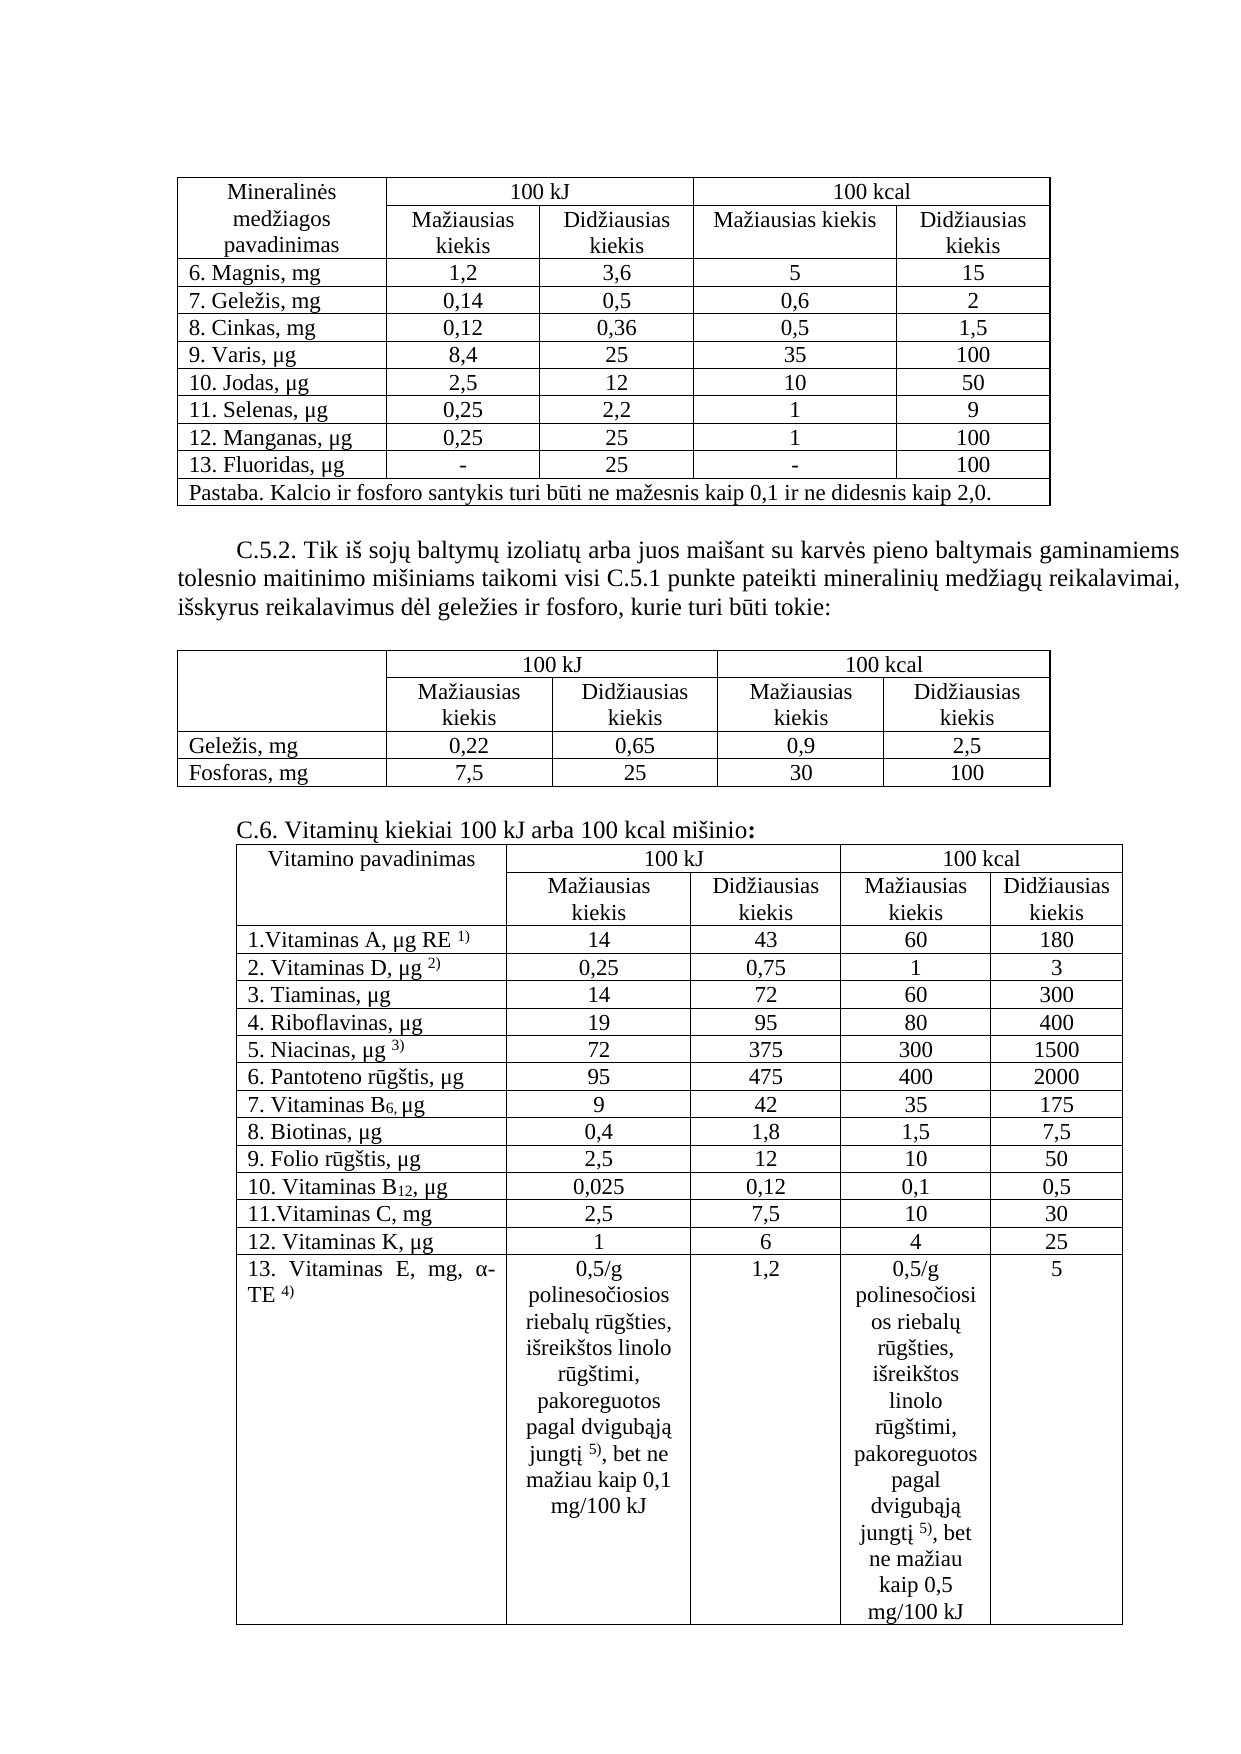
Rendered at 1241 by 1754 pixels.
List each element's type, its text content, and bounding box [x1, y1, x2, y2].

table_cell 0,5/g polinesočiosios riebalų rūgšties, išreikštos linolo rūgštimi, pakoreguotos pagal dvigubąją jungtį 5), bet ne mažiau kaip 0,1 mg/100 kJ [507, 1255, 690, 1624]
table_cell Geležis, mg [178, 732, 386, 758]
table_cell 50 [897, 369, 1049, 395]
table_cell - [387, 451, 539, 477]
table_cell Mažiausias kiekis [718, 678, 883, 731]
table_cell 1,8 [691, 1118, 840, 1144]
table_cell Didžiausias kiekis [991, 873, 1122, 925]
table_header 100 kcal [694, 178, 1049, 204]
table_cell 0,5 [991, 1173, 1122, 1199]
table_header 100 kJ [387, 178, 693, 204]
table_cell 10 [841, 1200, 990, 1227]
table_cell 13. Fluoridas, μg [178, 451, 386, 477]
table_cell 15 [897, 259, 1049, 286]
table_cell 0,4 [507, 1118, 690, 1144]
table_cell - [694, 451, 896, 477]
table_cell 2000 [991, 1063, 1122, 1090]
table_cell 9. Folio rūgštis, μg [237, 1146, 506, 1172]
table_cell 1,5 [897, 314, 1049, 341]
table_cell 25 [540, 342, 693, 368]
table_cell 30 [991, 1200, 1122, 1227]
table_cell 8. Cinkas, mg [178, 314, 386, 341]
table_header 100 kJ [507, 845, 840, 872]
table_cell 1 [694, 396, 896, 423]
table_cell 400 [991, 1009, 1122, 1035]
table_cell 0,6 [694, 287, 896, 313]
table_cell 10 [841, 1146, 990, 1172]
table_cell 9 [897, 396, 1049, 423]
table_cell 300 [991, 981, 1122, 1007]
table_cell Mažiausias kiekis [841, 873, 990, 925]
table_cell 3,6 [540, 259, 693, 286]
table_header 100 kcal [841, 845, 1122, 872]
table_cell 6 [691, 1228, 840, 1254]
table_cell 100 [897, 424, 1049, 450]
table_cell 43 [691, 926, 840, 953]
table_cell 5 [694, 259, 896, 286]
table_cell 2. Vitaminas D, μg 2) [237, 954, 506, 980]
table_cell 5. Niacinas, μg 3) [237, 1036, 506, 1062]
table_cell 10 [694, 369, 896, 395]
table_cell 80 [841, 1009, 990, 1035]
table_cell 12. Vitaminas K, μg [237, 1228, 506, 1254]
table_header 100 kcal [718, 651, 1049, 677]
table_cell 25 [553, 759, 717, 786]
table_cell 7. Vitaminas B6, μg [237, 1091, 506, 1117]
table_cell 11.Vitaminas C, mg [237, 1200, 506, 1227]
table_cell 7,5 [691, 1200, 840, 1227]
table_cell 50 [991, 1146, 1122, 1172]
table_cell 100 [897, 451, 1049, 477]
table_cell Didžiausias kiekis [553, 678, 717, 731]
table_cell 5 [991, 1255, 1122, 1624]
table_cell 3. Tiaminas, μg [237, 981, 506, 1007]
table_cell 9. Varis, μg [178, 342, 386, 368]
table_cell 1 [841, 954, 990, 980]
table_cell 30 [718, 759, 883, 786]
table_cell 2,2 [540, 396, 693, 423]
table_cell Didžiausias kiekis [884, 678, 1049, 731]
table_header [178, 651, 386, 731]
table_cell 25 [540, 451, 693, 477]
table_cell 100 [897, 342, 1049, 368]
text C.6. Vitaminų kiekiai 100 kJ arba 100 kcal mišinio: [177, 815, 1181, 844]
table_cell 35 [694, 342, 896, 368]
table_cell 3 [991, 954, 1122, 980]
table_cell Fosforas, mg [178, 759, 386, 786]
table_cell 35 [841, 1091, 990, 1117]
table_cell 60 [841, 926, 990, 953]
table_cell 0,25 [387, 396, 539, 423]
table_cell Mažiausias kiekis [387, 206, 539, 258]
table_cell 4. Riboflavinas, μg [237, 1009, 506, 1035]
table_cell Mažiausias kiekis [387, 678, 552, 731]
table_cell 0,22 [387, 732, 552, 758]
table_cell 14 [507, 981, 690, 1007]
table_cell 0,14 [387, 287, 539, 313]
table_cell 7. Geležis, mg [178, 287, 386, 313]
table_cell 0,12 [691, 1173, 840, 1199]
table_cell 72 [691, 981, 840, 1007]
table_cell 1500 [991, 1036, 1122, 1062]
table_cell 1 [507, 1228, 690, 1254]
table_cell 0,36 [540, 314, 693, 341]
table_header 100 kJ [387, 651, 717, 677]
table_cell 12. Manganas, μg [178, 424, 386, 450]
table_cell 14 [507, 926, 690, 953]
table_cell 2,5 [387, 369, 539, 395]
table_cell 10. Jodas, μg [178, 369, 386, 395]
table_cell 0,75 [691, 954, 840, 980]
table_cell 0,5 [694, 314, 896, 341]
table_cell 1,5 [841, 1118, 990, 1144]
table_cell 72 [507, 1036, 690, 1062]
table_cell 2 [897, 287, 1049, 313]
table_cell 12 [540, 369, 693, 395]
table_cell 1,2 [387, 259, 539, 286]
table_cell Mažiausias kiekis [694, 206, 896, 258]
table_cell 0,5/g polinesočiosios riebalų rūgšties, išreikštos linolo rūgštimi, pakoreguotos pagal dvigubąją jungtį 5), bet ne mažiau kaip 0,5 mg/100 kJ [841, 1255, 990, 1624]
table_cell 19 [507, 1009, 690, 1035]
table_cell 0,5 [540, 287, 693, 313]
table_cell 42 [691, 1091, 840, 1117]
table_cell 11. Selenas, μg [178, 396, 386, 423]
table_cell 1.Vitaminas A, μg RE 1) [237, 926, 506, 953]
table_cell 9 [507, 1091, 690, 1117]
table_cell 1 [694, 424, 896, 450]
table_cell 0,12 [387, 314, 539, 341]
table_cell Didžiausias kiekis [540, 206, 693, 258]
table_cell 13. Vitaminas E, mg, α-TE 4) [237, 1255, 506, 1624]
table_cell 25 [540, 424, 693, 450]
table_cell 0,65 [553, 732, 717, 758]
table_cell 100 [884, 759, 1049, 786]
table_cell 375 [691, 1036, 840, 1062]
table_header Mineralinės medžiagos pavadinimas [178, 178, 386, 258]
table_cell 0,25 [387, 424, 539, 450]
table_cell 95 [691, 1009, 840, 1035]
table_cell 475 [691, 1063, 840, 1090]
table_cell 60 [841, 981, 990, 1007]
table_cell Mažiausias kiekis [507, 873, 690, 925]
table_cell 2,5 [884, 732, 1049, 758]
table_cell 300 [841, 1036, 990, 1062]
table_cell 4 [841, 1228, 990, 1254]
table_cell 7,5 [387, 759, 552, 786]
table_cell 0,25 [507, 954, 690, 980]
table_cell Didžiausias kiekis [691, 873, 840, 925]
table_cell 12 [691, 1146, 840, 1172]
table_cell Pastaba. Kalcio ir fosforo santykis turi būti ne mažesnis kaip 0,1 ir ne didesnis kaip 2,0. [178, 479, 1049, 505]
table_cell 8,4 [387, 342, 539, 368]
table_cell 2,5 [507, 1146, 690, 1172]
table_cell Didžiausias kiekis [897, 206, 1049, 258]
table_cell 7,5 [991, 1118, 1122, 1144]
table_header Vitamino pavadinimas [237, 845, 506, 925]
table_cell 8. Biotinas, μg [237, 1118, 506, 1144]
table_cell 95 [507, 1063, 690, 1090]
table_cell 0,9 [718, 732, 883, 758]
table_cell 25 [991, 1228, 1122, 1254]
table_cell 6. Magnis, mg [178, 259, 386, 286]
text C.5.2. Tik iš sojų baltymų izoliatų arba juos maišant su karvės pieno baltymais gaminamiems tolesnio maitinimo mišiniams taikomi visi C.5.1 punkte pateikti mineralinių medžiagų reikalavimai, išskyrus reikalavimus dėl geležies ir fosforo, kurie turi būti tokie: [177, 535, 1181, 621]
table_cell 6. Pantoteno rūgštis, μg [237, 1063, 506, 1090]
table_cell 0,025 [507, 1173, 690, 1199]
table_cell 1,2 [691, 1255, 840, 1624]
table_cell 10. Vitaminas B12, μg [237, 1173, 506, 1199]
table_cell 2,5 [507, 1200, 690, 1227]
table_cell 175 [991, 1091, 1122, 1117]
table_cell 0,1 [841, 1173, 990, 1199]
table_cell 400 [841, 1063, 990, 1090]
table_cell 180 [991, 926, 1122, 953]
